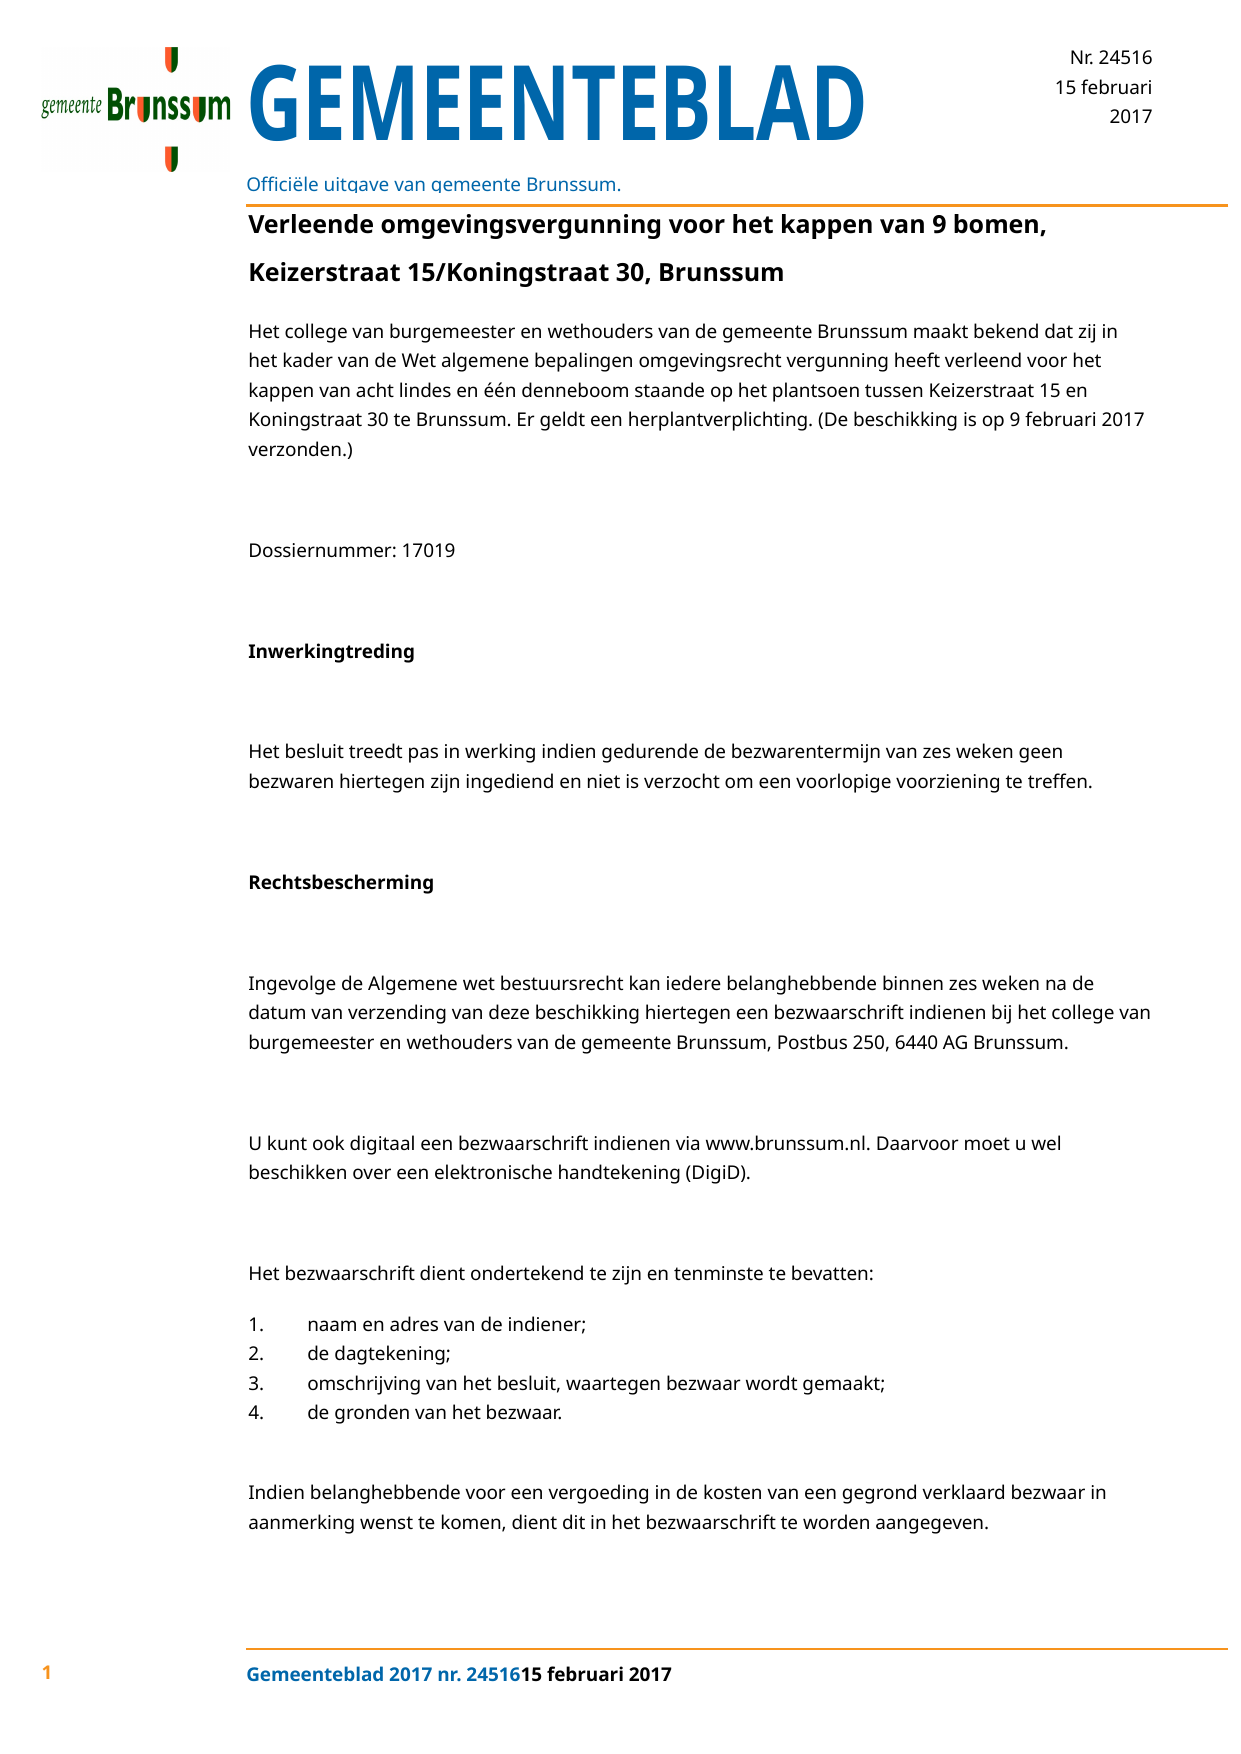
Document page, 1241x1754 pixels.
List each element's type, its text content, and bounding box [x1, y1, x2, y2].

text Inwerkingtreding [248, 638, 1152, 664]
picture [41, 47, 231, 172]
text Ingevolge de Algemene wet bestuursrecht kan iedere belanghebbende binnen zes weken na de datum van verzending van deze beschikking hiertegen een bezwaarschrift indienen bij het college van burgemeester en wethouders van de gemeente Brunssum, Postbus 250, 6440 AG Brunssum. [248, 970, 1152, 1055]
list naam en adres van de indiener; [248, 1311, 1152, 1337]
list de gronden van het bezwaar. [248, 1399, 1152, 1425]
text Het besluit treedt pas in werking indien gedurende de bezwarentermijn van zes weken geen bezwaren hiertegen zijn ingediend en niet is verzocht om een voorlopige voorziening te treffen. [248, 739, 1152, 794]
text Dossiernummer: 17019 [248, 537, 1152, 563]
text Rechtsbescherming [248, 869, 1152, 895]
text Indien belanghebbende voor een vergoeding in de kosten van een gegrond verklaard bezwaar in aanmerking wenst te komen, dient dit in het bezwaarschrift te worden aangegeven. [248, 1479, 1152, 1535]
text Het bezwaarschrift dient ondertekend te zijn en tenminste te bevatten: [248, 1260, 1152, 1286]
text Verleende omgevingsvergunning voor het kappen van 9 bomen, Keizerstraat 15/Koningstraat 30, Brunssum [248, 207, 1152, 288]
list de dagtekening; [248, 1340, 1152, 1366]
text Het college van burgemeester en wethouders van de gemeente Brunssum maakt bekend dat zij in het kader van de Wet algemene bepalingen omgevingsrecht vergunning heeft verleend voor het kappen van acht lindes en één denneboom staande op het plantsoen tussen Keizerstraat 15 en Koningstraat 30 te Brunssum. Er geldt een herplantverplichting. (De beschikking is op 9 februari 2017 verzonden.) [248, 318, 1152, 462]
text U kunt ook digitaal een bezwaarschrift indienen via www.brunssum.nl. Daarvoor moet u wel beschikken over een elektronische handtekening (DigiD). [248, 1130, 1152, 1185]
list omschrijving van het besluit, waartegen bezwaar wordt gemaakt; [248, 1370, 1152, 1396]
